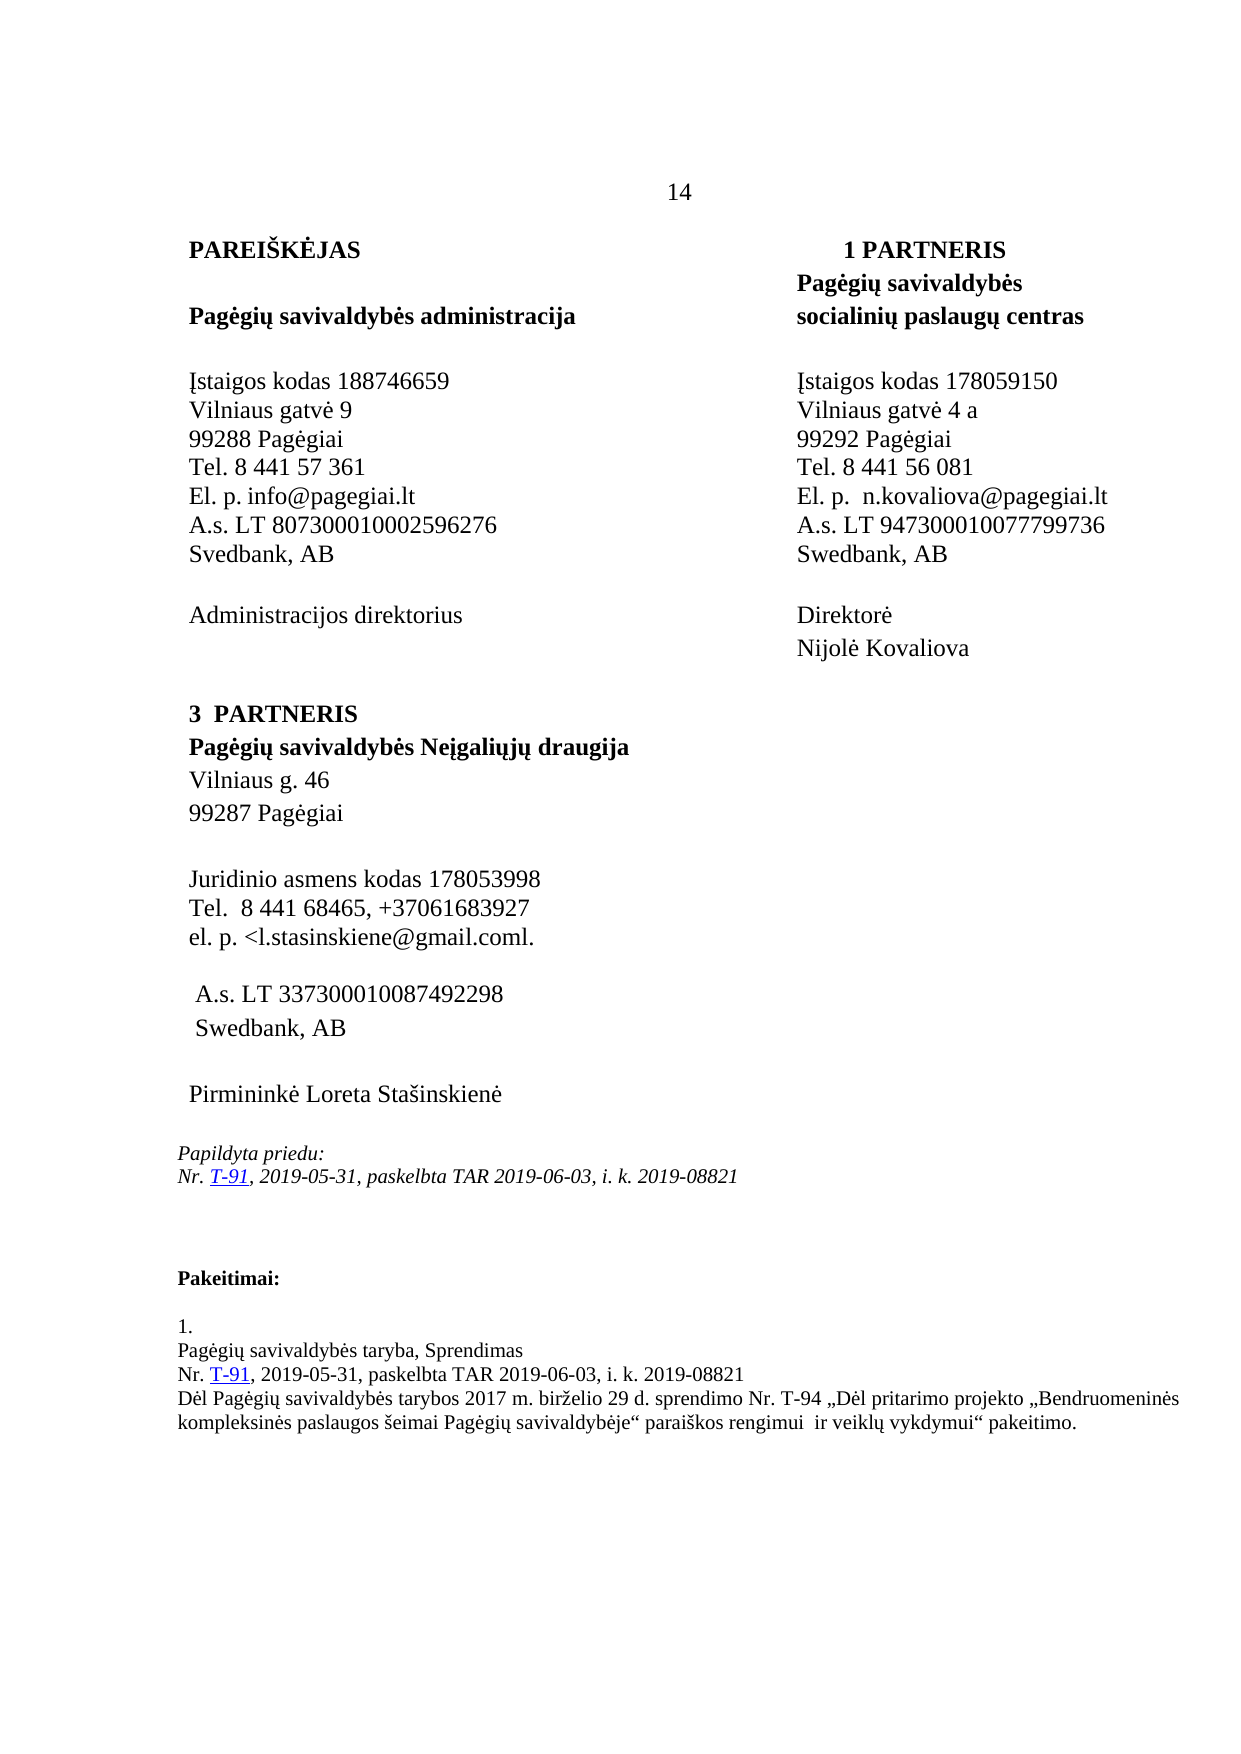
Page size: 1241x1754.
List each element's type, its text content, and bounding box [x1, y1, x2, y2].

table_cell [676, 733, 1174, 864]
table_header PAREIŠKĖJAS [177, 235, 676, 268]
table_cell 3 PARTNERIS [177, 666, 676, 732]
table_cell [676, 980, 1174, 1013]
table_cell [676, 568, 1174, 600]
table_cell [676, 1013, 1174, 1046]
table_cell A.s. LT 337300010087492298 [177, 980, 676, 1013]
table_cell [676, 1046, 1174, 1079]
table_cell Swedbank, AB [177, 1013, 676, 1046]
text Pagėgių savivaldybės taryba, Sprendimas [177, 1338, 1181, 1362]
table_cell Juridinio asmens kodas 178053998 Tel. 8 441 68465, +37061683927 el. p. <l.stasinskiene@gmail.coml. [177, 865, 676, 979]
table_cell Pagėgių savivaldybės socialinių paslaugų centras [676, 268, 1174, 366]
table_cell Įstaigos kodas 178059150 Vilniaus gatvė 4 a 99292 Pagėgiai Tel. 8 441 56 081 El. p. n.kovaliova@pagegiai.lt A.s. LT 947300010077799736 Swedbank, AB [676, 366, 1174, 567]
text Dėl Pagėgių savivaldybės tarybos 2017 m. birželio 29 d. sprendimo Nr. T-94 „Dėl pritarimo projekto „Bendruomeninės kompleksinės paslaugos šeimai Pagėgių savivaldybėje“ paraiškos rengimui ir veiklų vykdymui“ pakeitimo. [177, 1386, 1181, 1434]
table_cell [676, 666, 1174, 732]
table_cell [177, 1046, 676, 1079]
table_header 1 PARTNERIS [676, 235, 1174, 268]
text Pakeitimai: [177, 1265, 1181, 1289]
text Nr. T-91, 2019-05-31, paskelbta TAR 2019-06-03, i. k. 2019-08821 [177, 1164, 1181, 1188]
table_cell Pirmininkė Loreta Stašinskienė [177, 1079, 676, 1112]
table_cell [676, 1079, 1174, 1112]
table_cell Pagėgių savivaldybės Neįgaliųjų draugija Vilniaus g. 46 99287 Pagėgiai [177, 733, 676, 864]
table_cell [177, 568, 676, 600]
text Nr. T-91, 2019-05-31, paskelbta TAR 2019-06-03, i. k. 2019-08821 [177, 1362, 1181, 1386]
text 1. [177, 1313, 1181, 1338]
table_cell Įstaigos kodas 188746659 Vilniaus gatvė 9 99288 Pagėgiai Tel. 8 441 57 361 El. p. info@pagegiai.lt A.s. LT 807300010002596276 Svedbank, AB [177, 366, 676, 567]
text Papildyta priedu: [177, 1140, 1181, 1164]
table_cell [676, 865, 1174, 979]
table_cell Direktorė Nijolė Kovaliova [676, 600, 1174, 666]
table_cell Administracijos direktorius [177, 600, 676, 666]
table_cell Pagėgių savivaldybės administracija [177, 268, 676, 366]
